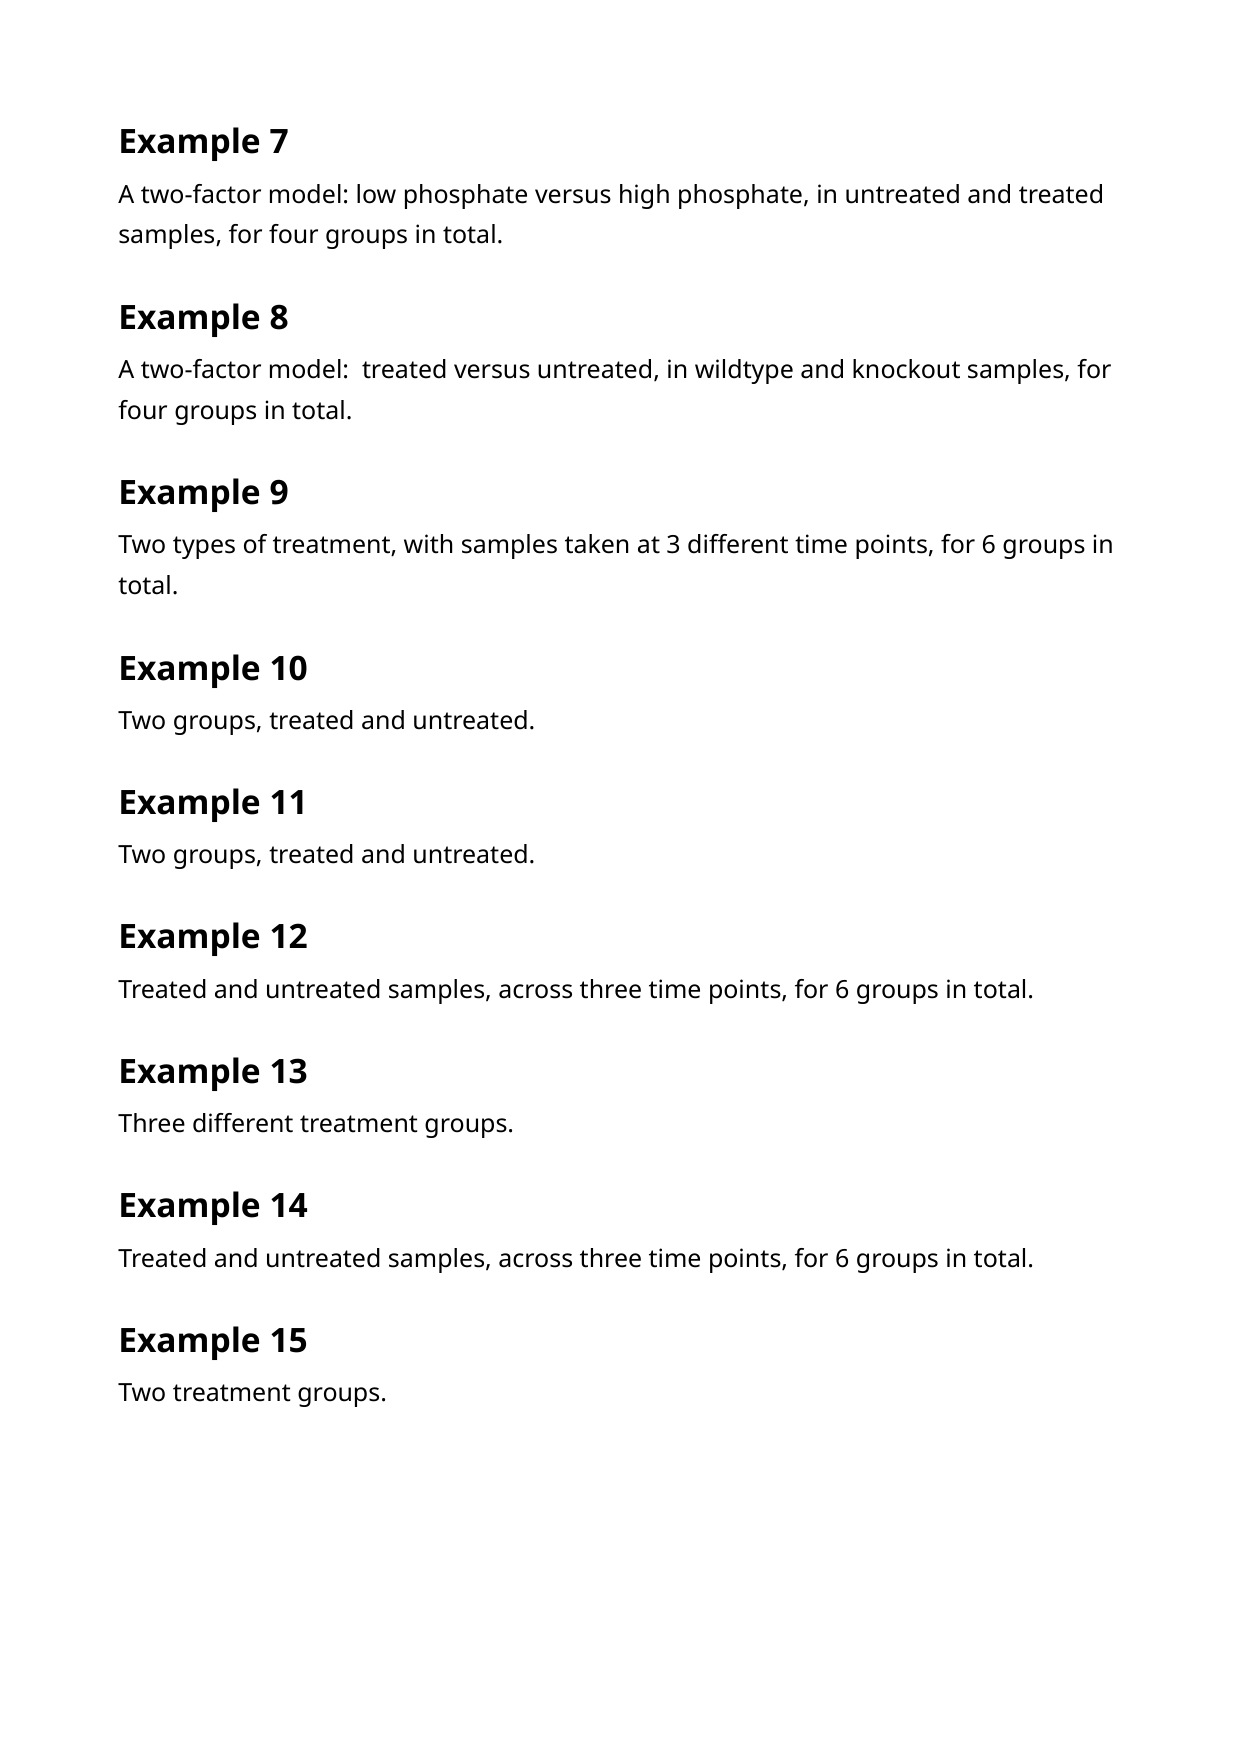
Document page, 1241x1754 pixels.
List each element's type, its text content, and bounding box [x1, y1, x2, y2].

text A two-factor model: low phosphate versus high phosphate, in untreated and treated samples, for four groups in total. [118, 176, 1122, 251]
subtitle Example 11 [118, 778, 1122, 824]
text Two treatment groups. [118, 1375, 1122, 1409]
text Treated and untreated samples, across three time points, for 6 groups in total. [118, 971, 1122, 1005]
subtitle Example 8 [118, 293, 1122, 339]
subtitle Example 12 [118, 913, 1122, 959]
subtitle Example 13 [118, 1047, 1122, 1093]
text Two groups, treated and untreated. [118, 837, 1122, 871]
text Two types of treatment, with samples taken at 3 different time points, for 6 groups in total. [118, 527, 1122, 602]
text Three different treatment groups. [118, 1106, 1122, 1140]
text Treated and untreated samples, across three time points, for 6 groups in total. [118, 1240, 1122, 1274]
subtitle Example 15 [118, 1316, 1122, 1362]
text Two groups, treated and untreated. [118, 702, 1122, 736]
subtitle Example 9 [118, 469, 1122, 514]
subtitle Example 7 [118, 118, 1122, 164]
subtitle Example 14 [118, 1182, 1122, 1228]
subtitle Example 10 [118, 644, 1122, 690]
text A two-factor model: treated versus untreated, in wildtype and knockout samples, for four groups in total. [118, 352, 1122, 427]
